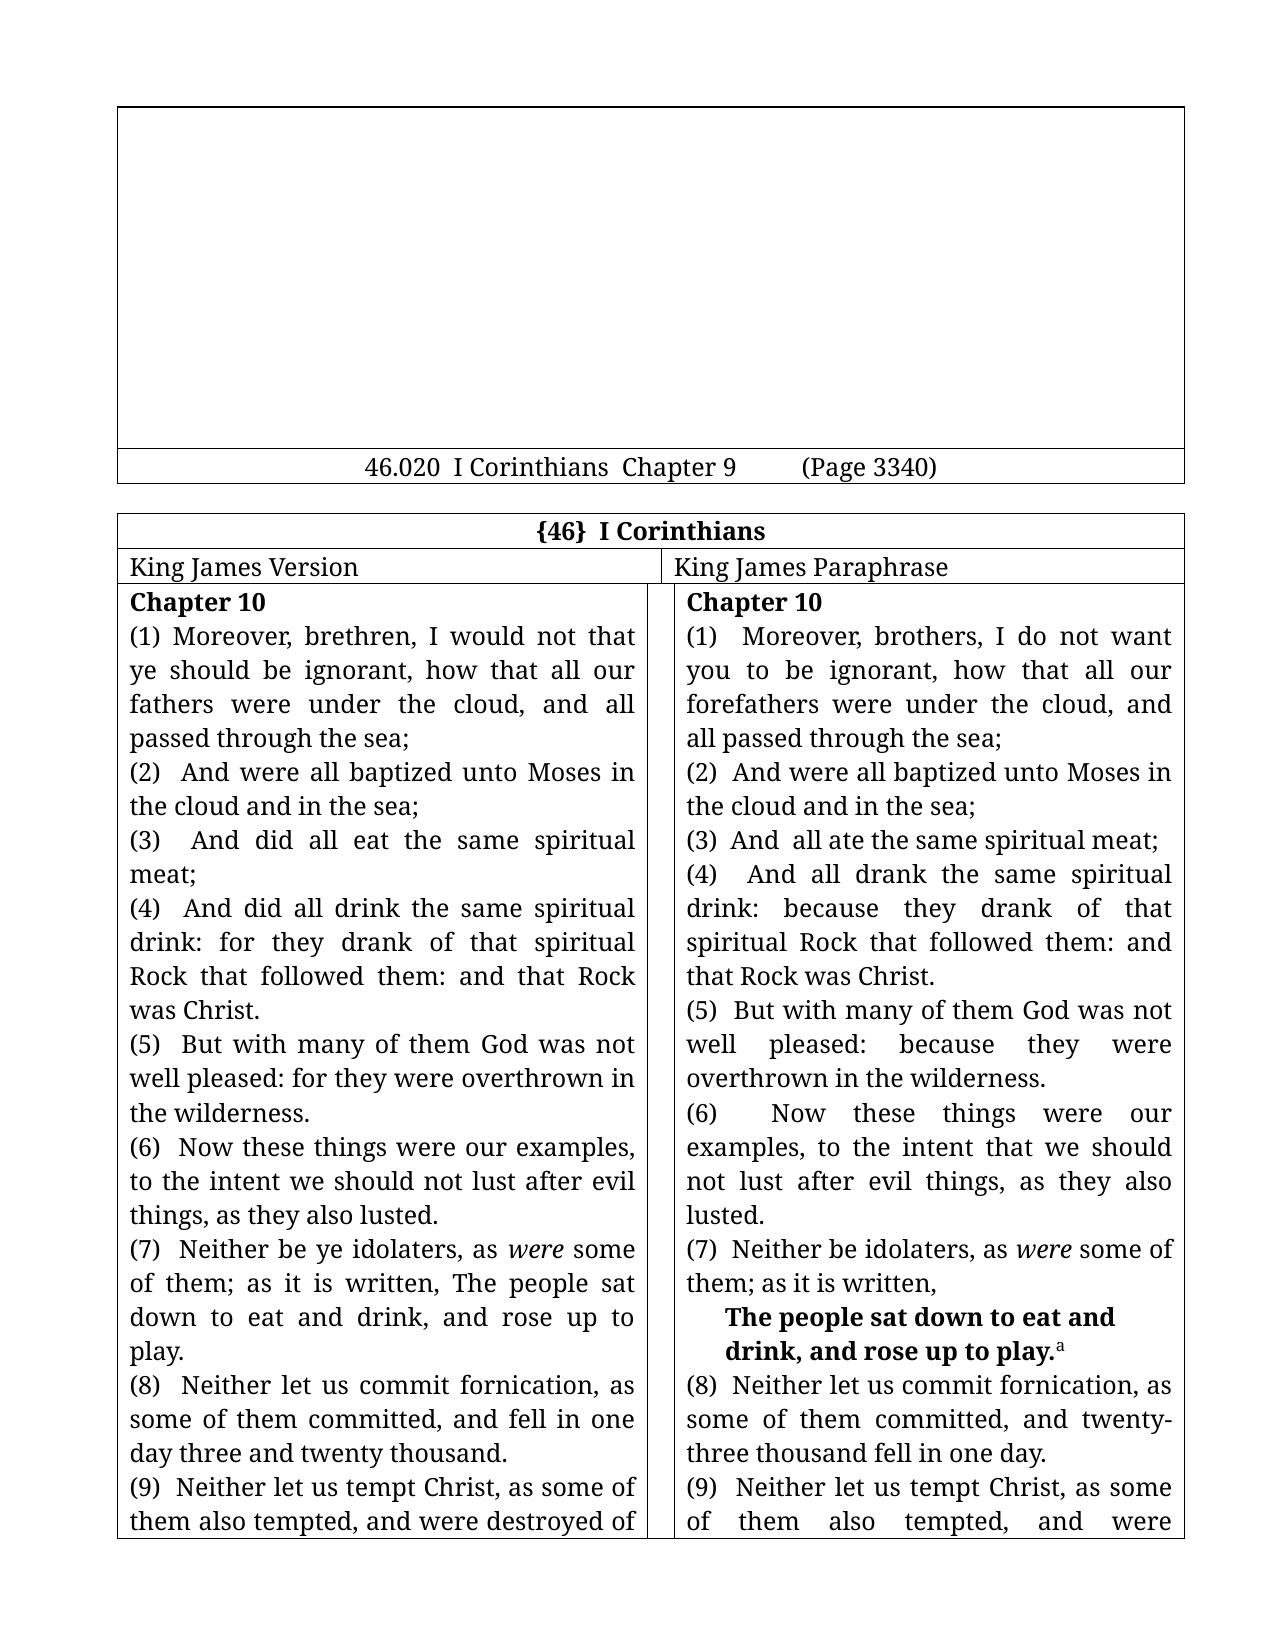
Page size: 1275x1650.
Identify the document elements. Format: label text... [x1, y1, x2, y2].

table_cell Chapter 10 (1) Moreover, brothers, I do not want you to be ignorant, how that all our forefathers were under the cloud, and all passed through the sea; (2) And were all baptized unto Moses in the cloud and in the sea; (3) And all ate the same spiritual meat; (4) And all drank the same spiritual drink: because they drank of that spiritual Rock that followed them: and that Rock was Christ. (5) But with many of them God was not well pleased: because they were overthrown in the wilderness. (6) Now these things were our examples, to the intent that we should not lust after evil things, as they also lusted. (7) Neither be idolaters, as were some of them; as it is written, The people sat down to eat and drink, and rose up to play.a (8) Neither let us commit fornication, as some of them committed, and twenty-three thousand fell in one day. (9) Neither let us tempt Christ, as some of them also tempted, and were [675, 584, 1184, 1538]
table_cell [118, 108, 1184, 448]
table_cell King James Paraphrase [662, 549, 1184, 583]
table_cell 46.020 I Corinthians Chapter 9 (Page 3340) [118, 449, 1184, 483]
table_cell [648, 584, 674, 1538]
table_header {46} I Corinthians [118, 514, 1184, 548]
table_cell Chapter 10 (1) Moreover, brethren, I would not that ye should be ignorant, how that all our fathers were under the cloud, and all passed through the sea; (2) And were all baptized unto Moses in the cloud and in the sea; (3) And did all eat the same spiritual meat; (4) And did all drink the same spiritual drink: for they drank of that spiritual Rock that followed them: and that Rock was Christ. (5) But with many of them God was not well pleased: for they were overthrown in the wilderness. (6) Now these things were our examples, to the intent we should not lust after evil things, as they also lusted. (7) Neither be ye idolaters, as were some of them; as it is written, The people sat down to eat and drink, and rose up to play. (8) Neither let us commit fornication, as some of them committed, and fell in one day three and twenty thousand. (9) Neither let us tempt Christ, as some of them also tempted, and were destroyed of [118, 584, 647, 1538]
table_cell King James Version [118, 549, 661, 583]
